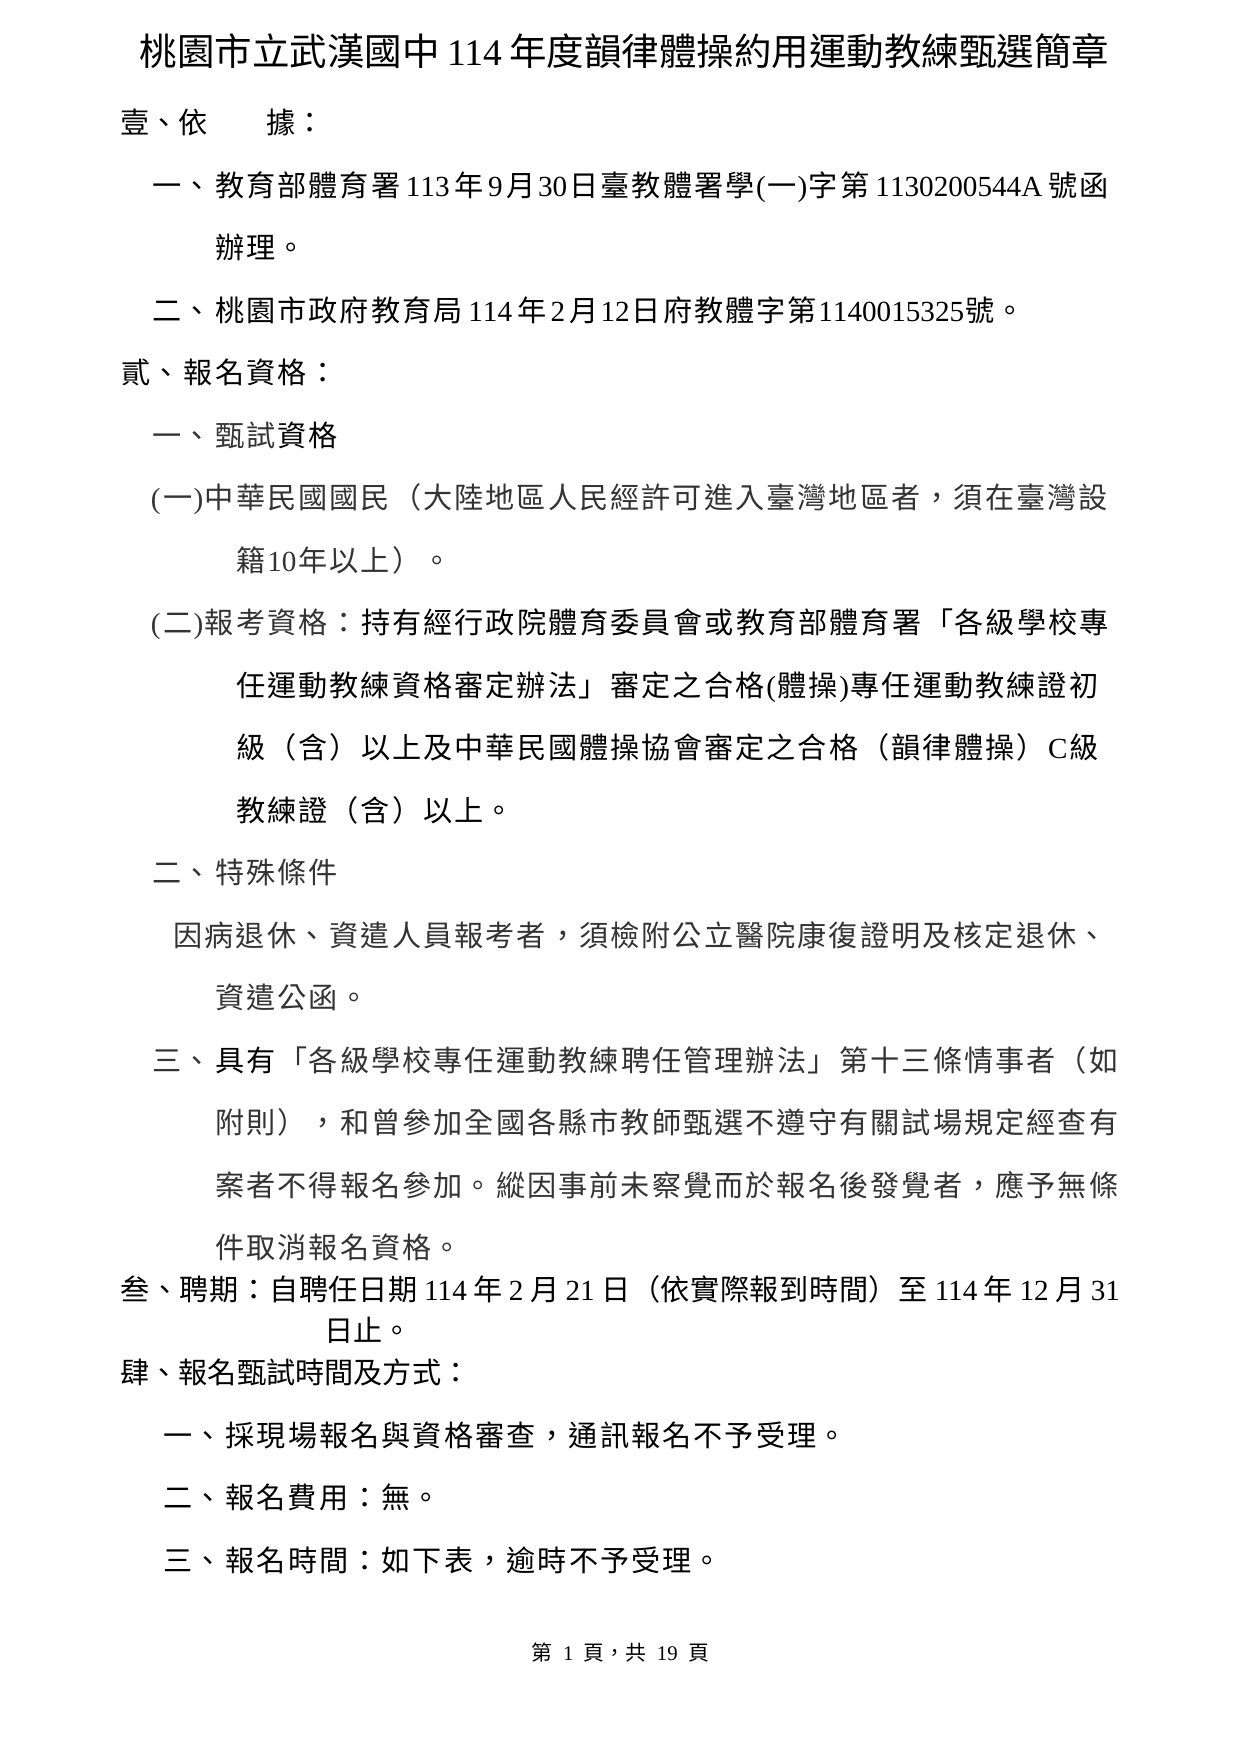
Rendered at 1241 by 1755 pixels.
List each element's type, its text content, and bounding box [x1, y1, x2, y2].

text 一、甄試資格 [149, 392, 1120, 454]
text 三、具有「各級學校專任運動教練聘任管理辦法」第十三條情事者（如附則），和曾參加全國各縣市教師甄選不遵守有關試場規定經查有案者不得報名參加。縱因事前未察覺而於報名後發覺者，應予無條件取消報名資格。 [149, 1017, 1120, 1267]
text 二、桃園市政府教育局114年2月12日府教體字第1140015325號。 [149, 267, 1120, 329]
text 因病退休、資遣人員報考者，須檢附公立醫院康復證明及核定退休、資遣公函。 [120, 892, 1120, 1017]
text 二、報名費用：無。 [149, 1454, 1120, 1517]
text 叁、聘期：自聘任日期114年2月21日（依實際報到時間）至114年12月31日止。 [120, 1267, 1120, 1350]
text 桃園市立武漢國中114年度韻律體操約用運動教練甄選簡章 [83, 32, 1166, 73]
text 貳、報名資格： [120, 329, 1120, 392]
text 三、報名時間：如下表，逾時不予受理。 [149, 1517, 1120, 1579]
text 肆、報名甄試時間及方式： [120, 1350, 1120, 1392]
text (一)中華民國國民（大陸地區人民經許可進入臺灣地區者，須在臺灣設籍10年以上）。 [120, 454, 1120, 579]
text (二)報考資格：持有經行政院體育委員會或教育部體育署「各級學校專任運動教練資格審定辦法」審定之合格(體操)專任運動教練證初級（含）以上及中華民國體操協會審定之合格（韻律體操）C級教練證（含）以上。 [120, 579, 1120, 829]
text 二、特殊條件 [149, 829, 1120, 892]
text 一、採現場報名與資格審查，通訊報名不予受理。 [149, 1392, 1120, 1454]
text 一、教育部體育署113年9月30日臺教體署學(一)字第1130200544A號函辦理。 [149, 142, 1120, 267]
text 壹、依 據： [120, 100, 1120, 142]
